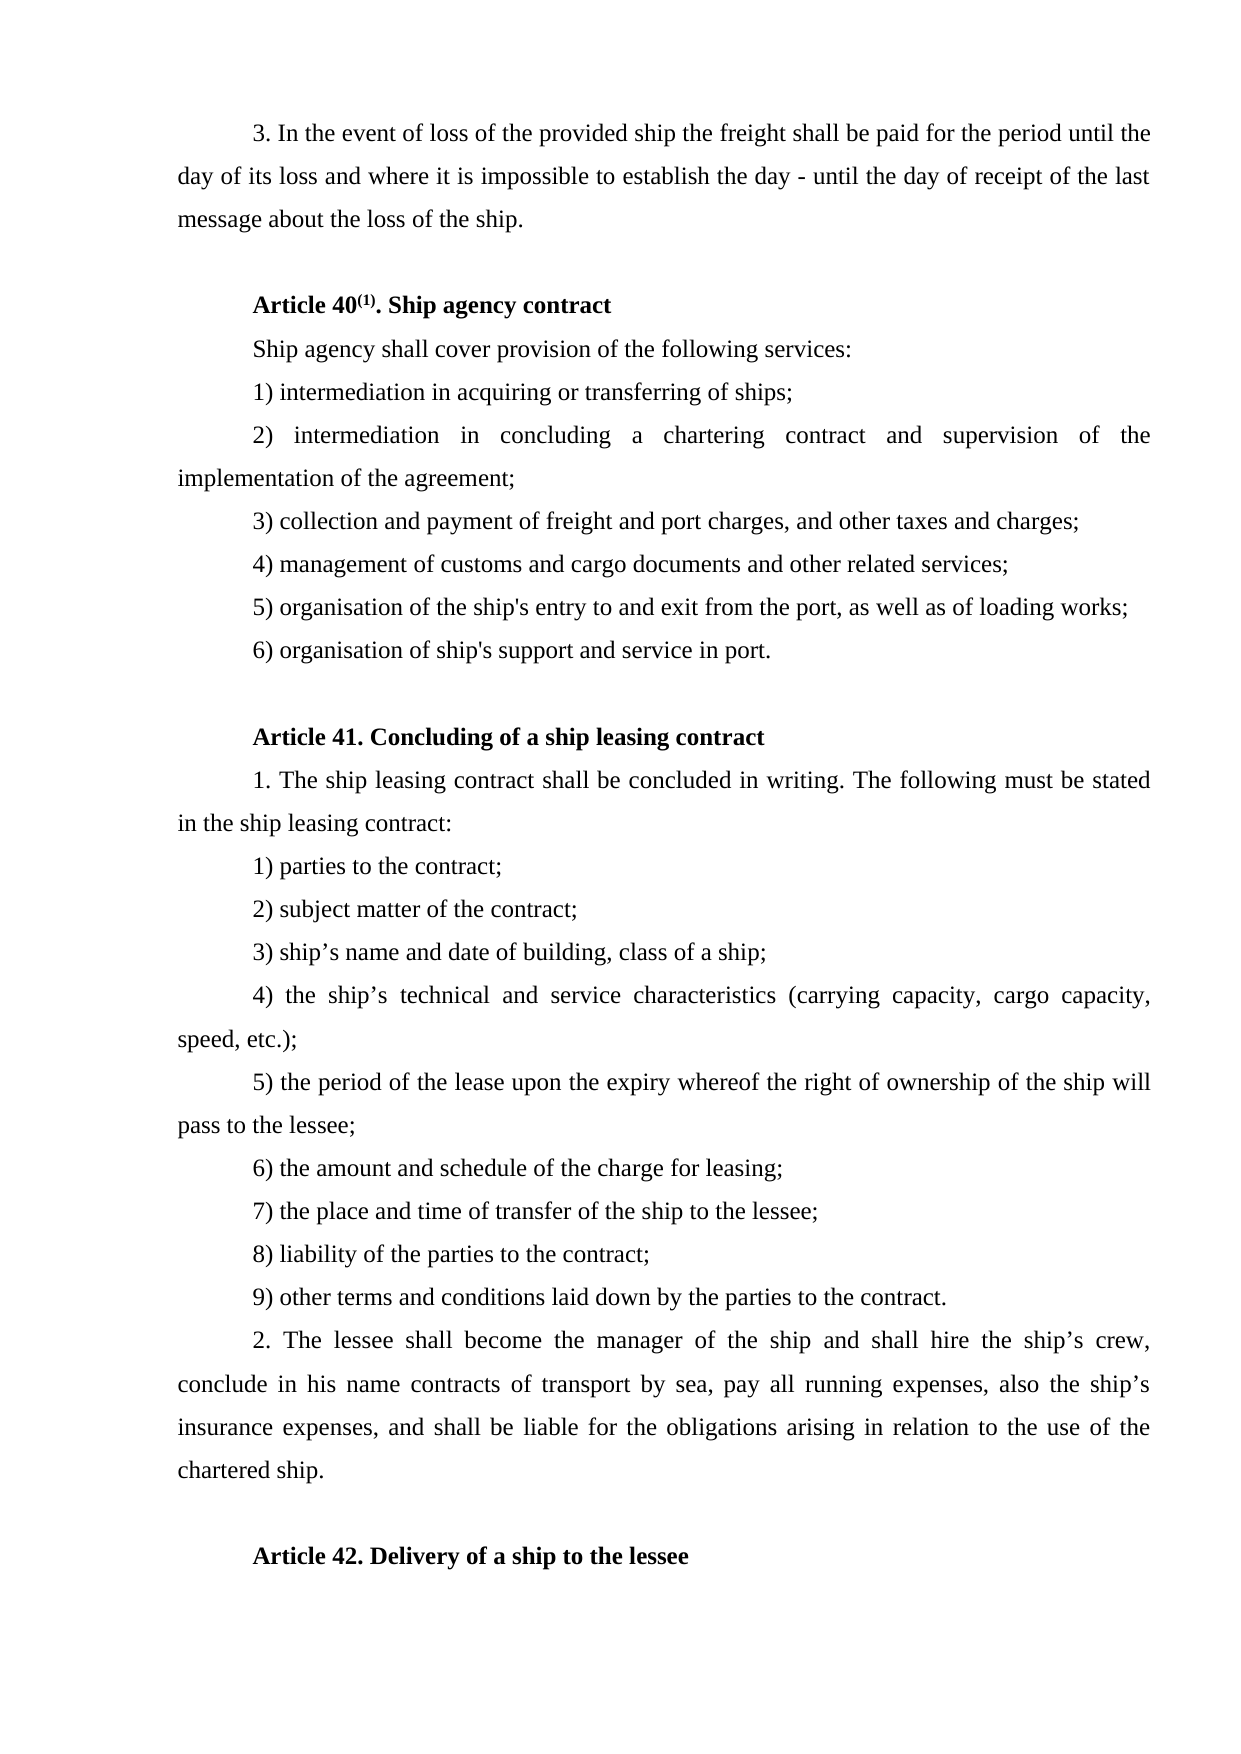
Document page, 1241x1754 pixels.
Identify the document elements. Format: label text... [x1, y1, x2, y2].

text 1) intermediation in acquiring or transferring of ships; [177, 377, 1152, 406]
text Article 40(1). Ship agency contract [177, 291, 1152, 319]
text 3. In the event of loss of the provided ship the freight shall be paid for the period until the day of its loss and where it is impossible to establish the day - until the day of receipt of the last message about the loss of the ship. [177, 118, 1152, 233]
text Ship agency shall cover provision of the following services: [177, 334, 1152, 362]
text 9) other terms and conditions laid down by the parties to the contract. [177, 1282, 1152, 1311]
text 6) organisation of ship's support and service in port. [177, 636, 1152, 664]
text 5) organisation of the ship's entry to and exit from the port, as well as of loading works; [177, 592, 1152, 621]
text 3) ship’s name and date of building, class of a ship; [177, 937, 1152, 966]
text 2) intermediation in concluding a chartering contract and supervision of the implementation of the agreement; [177, 420, 1152, 492]
text 4) the ship’s technical and service characteristics (carrying capacity, cargo capacity, speed, etc.); [177, 981, 1152, 1052]
text 5) the period of the lease upon the expiry whereof the right of ownership of the ship will pass to the lessee; [177, 1067, 1152, 1139]
text 1) parties to the contract; [177, 851, 1152, 880]
text 1. The ship leasing contract shall be concluded in writing. The following must be stated in the ship leasing contract: [177, 765, 1152, 837]
text 4) management of customs and cargo documents and other related services; [177, 549, 1152, 578]
text 7) the place and time of transfer of the ship to the lessee; [177, 1196, 1152, 1225]
text 2. The lessee shall become the manager of the ship and shall hire the ship’s crew, conclude in his name contracts of transport by sea, pay all running expenses, also the ship’s insurance expenses, and shall be liable for the obligations arising in relation to the use of the chartered ship. [177, 1326, 1152, 1484]
text 3) collection and payment of freight and port charges, and other taxes and charges; [177, 506, 1152, 535]
text Article 41. Concluding of a ship leasing contract [177, 722, 1152, 751]
text 2) subject matter of the contract; [177, 894, 1152, 923]
text Article 42. Delivery of a ship to the lessee [177, 1541, 1152, 1570]
text 6) the amount and schedule of the charge for leasing; [177, 1153, 1152, 1182]
text 8) liability of the parties to the contract; [177, 1239, 1152, 1268]
